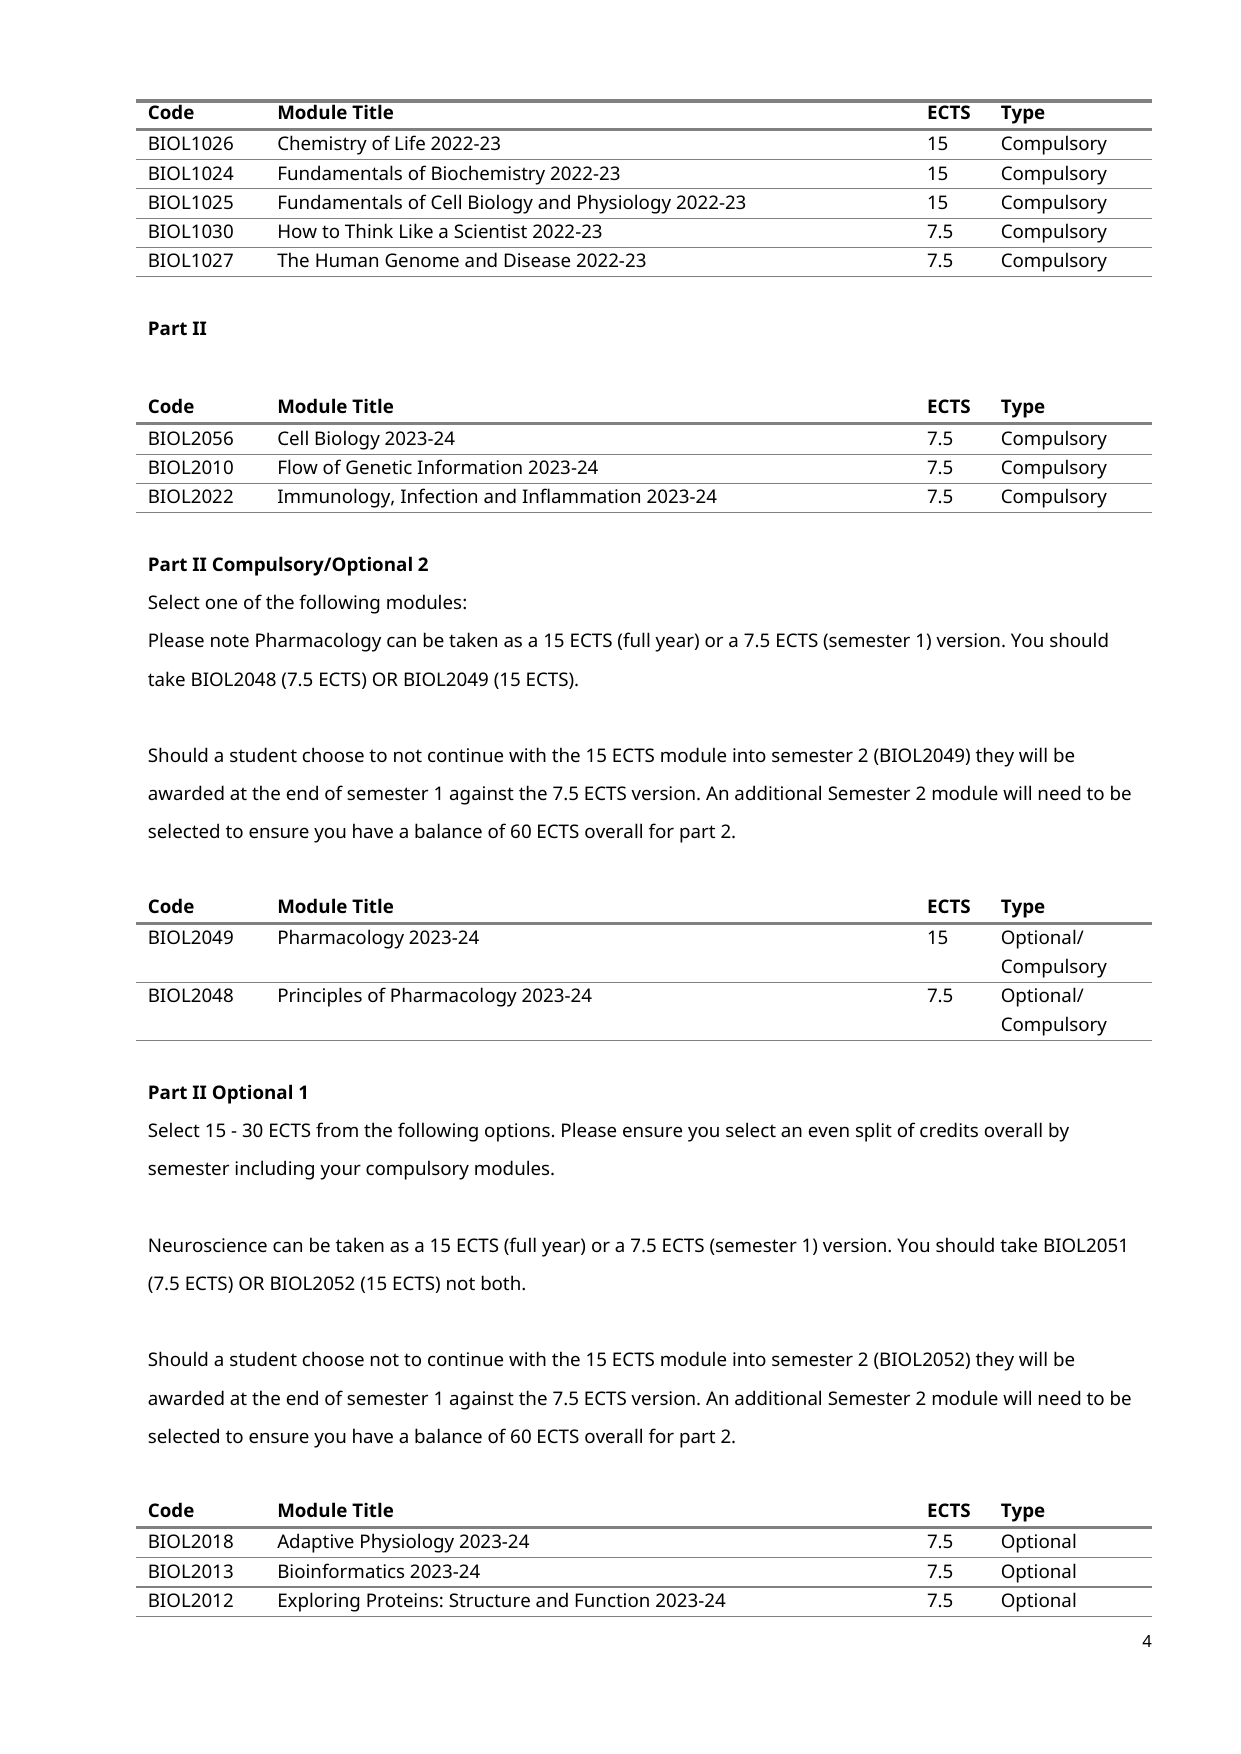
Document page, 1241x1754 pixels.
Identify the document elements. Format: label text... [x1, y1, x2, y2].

table_cell 7.5 [916, 248, 989, 276]
table_cell Compulsory [989, 160, 1152, 188]
table_cell Module Title [266, 394, 916, 422]
table_cell Optional [989, 1558, 1152, 1586]
table_cell Fundamentals of Cell Biology and Physiology 2022-23 [266, 189, 916, 217]
table_cell Pharmacology 2023-24 [266, 925, 916, 982]
table_cell ECTS [916, 103, 989, 127]
table_cell 7.5 [916, 425, 989, 453]
table_cell Adaptive Physiology 2023-24 [266, 1529, 916, 1557]
table_cell Exploring Proteins: Structure and Function 2023-24 [266, 1588, 916, 1616]
table_cell Principles of Pharmacology 2023-24 [266, 983, 916, 1040]
table_cell 15 [916, 925, 989, 982]
table_cell BIOL2018 [136, 1529, 266, 1557]
table_cell Optional/ Compulsory [989, 983, 1152, 1040]
table_cell Code [136, 1498, 266, 1526]
table_cell Type [989, 893, 1152, 922]
table_cell Part II [136, 277, 1152, 394]
table_cell Type [989, 103, 1152, 127]
table_cell BIOL1027 [136, 248, 266, 276]
table_cell Code [136, 103, 266, 127]
table_cell Module Title [266, 103, 916, 127]
table_cell BIOL2049 [136, 925, 266, 982]
table_cell BIOL2012 [136, 1588, 266, 1616]
table_cell 7.5 [916, 983, 989, 1040]
table_cell Compulsory [989, 484, 1152, 512]
table_cell 7.5 [916, 484, 989, 512]
table_cell Chemistry of Life 2022-23 [266, 131, 916, 159]
table_cell Part II Optional 1 Select 15 - 30 ECTS from the following options. Please ensure you select an even split of credits overall by semester including your compulsory modules. Neuroscience can be taken as a 15 ECTS (full year) or a 7.5 ECTS (semester 1) version. You should take BIOL2051 (7.5 ECTS) OR BIOL2052 (15 ECTS) not both. Should a student choose not to continue with the 15 ECTS module into semester 2 (BIOL2052) they will be awarded at the end of semester 1 against the 7.5 ECTS version. An additional Semester 2 module will need to be selected to ensure you have a balance of 60 ECTS overall for part 2. [136, 1041, 1152, 1497]
table_cell BIOL1030 [136, 219, 266, 247]
table_cell Compulsory [989, 425, 1152, 453]
table_cell 7.5 [916, 219, 989, 247]
table_cell Code [136, 893, 266, 922]
table_cell Optional/ Compulsory [989, 925, 1152, 982]
table_cell 7.5 [916, 1588, 989, 1616]
table_cell Compulsory [989, 219, 1152, 247]
table_cell 7.5 [916, 1529, 989, 1557]
table_cell Compulsory [989, 131, 1152, 159]
table_cell BIOL2056 [136, 425, 266, 453]
table_cell BIOL2022 [136, 484, 266, 512]
table_cell Fundamentals of Biochemistry 2022-23 [266, 160, 916, 188]
table_cell Optional [989, 1529, 1152, 1557]
table_cell 15 [916, 131, 989, 159]
table_cell Compulsory [989, 248, 1152, 276]
table_cell Part II Compulsory/Optional 2 Select one of the following modules: Please note Pharmacology can be taken as a 15 ECTS (full year) or a 7.5 ECTS (semester 1) version. You should take BIOL2048 (7.5 ECTS) OR BIOL2049 (15 ECTS). Should a student choose to not continue with the 15 ECTS module into semester 2 (BIOL2049) they will be awarded at the end of semester 1 against the 7.5 ECTS version. An additional Semester 2 module will need to be selected to ensure you have a balance of 60 ECTS overall for part 2. [136, 513, 1152, 893]
table_cell Module Title [266, 1498, 916, 1526]
table_cell ECTS [916, 893, 989, 922]
table_cell Bioinformatics 2023-24 [266, 1558, 916, 1586]
table_cell Compulsory [989, 189, 1152, 217]
table_cell Module Title [266, 893, 916, 922]
table_cell BIOL2048 [136, 983, 266, 1040]
table_cell Code [136, 394, 266, 422]
table_cell How to Think Like a Scientist 2022-23 [266, 219, 916, 247]
table_cell BIOL1026 [136, 131, 266, 159]
table_cell 15 [916, 160, 989, 188]
table_cell Immunology, Infection and Inflammation 2023-24 [266, 484, 916, 512]
table_cell ECTS [916, 394, 989, 422]
table_cell Compulsory [989, 455, 1152, 483]
table_cell Type [989, 1498, 1152, 1526]
table_cell BIOL1024 [136, 160, 266, 188]
table_cell 7.5 [916, 455, 989, 483]
table_cell ECTS [916, 1498, 989, 1526]
table_cell The Human Genome and Disease 2022-23 [266, 248, 916, 276]
table_cell Type [989, 394, 1152, 422]
table_cell Optional [989, 1588, 1152, 1616]
table_cell BIOL2010 [136, 455, 266, 483]
table_cell Flow of Genetic Information 2023-24 [266, 455, 916, 483]
table_cell Cell Biology 2023-24 [266, 425, 916, 453]
table_cell BIOL2013 [136, 1558, 266, 1586]
table_cell 7.5 [916, 1558, 989, 1586]
table_cell 15 [916, 189, 989, 217]
table_cell BIOL1025 [136, 189, 266, 217]
